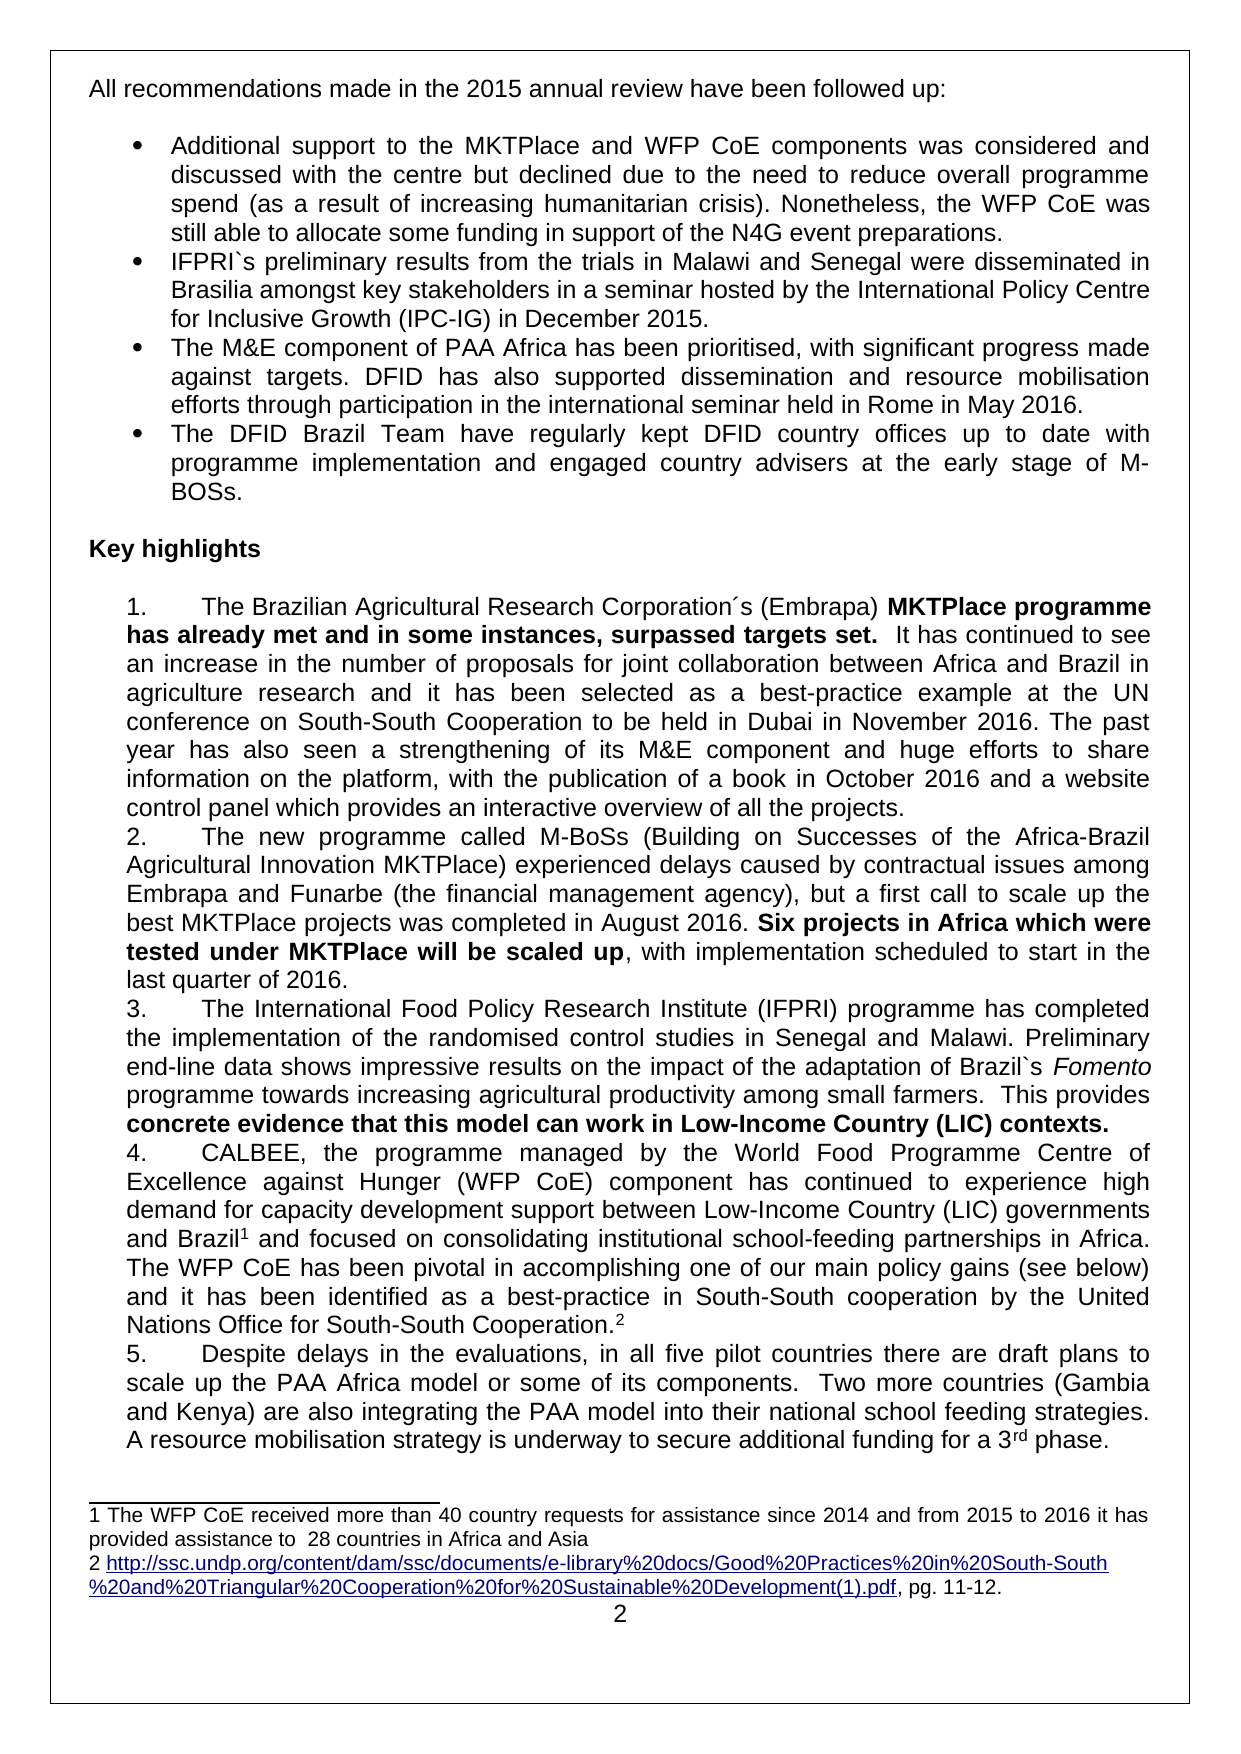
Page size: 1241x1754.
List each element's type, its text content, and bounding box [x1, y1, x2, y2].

list The International Food Policy Research Institute (IFPRI) programme has completed the implementation of the randomised control studies in Senegal and Malawi. Preliminary end-line data shows impressive results on the impact of the adaptation of Brazil`s Fomento programme towards increasing agricultural productivity among small farmers. This provides concrete evidence that this model can work in Low-Income Country (LIC) contexts. [126, 994, 1152, 1138]
list The new programme called M-BoSs (Building on Successes of the Africa-Brazil Agricultural Innovation MKTPlace) experienced delays caused by contractual issues among Embrapa and Funarbe (the financial management agency), but a first call to scale up the best MKTPlace projects was completed in August 2016. Six projects in Africa which were tested under MKTPlace will be scaled up, with implementation scheduled to start in the last quarter of 2016. [126, 822, 1152, 994]
text All recommendations made in the 2015 annual review have been followed up: [89, 74, 1152, 103]
list Key highlights [89, 534, 1152, 563]
list The Brazilian Agricultural Research Corporation´s (Embrapa) MKTPlace programme has already met and in some instances, surpassed targets set. It has continued to see an increase in the number of proposals for joint collaboration between Africa and Brazil in agriculture research and it has been selected as a best-practice example at the UN conference on South-South Cooperation to be held in Dubai in November 2016. The past year has also seen a strengthening of its M&E component and huge efforts to share information on the platform, with the publication of a book in October 2016 and a website control panel which provides an interactive overview of all the projects. [126, 592, 1152, 822]
list IFPRI`s preliminary results from the trials in Malawi and Senegal were disseminated in Brasilia amongst key stakeholders in a seminar hosted by the International Policy Centre for Inclusive Growth (IPC-IG) in December 2015. [133, 246, 1152, 333]
list The M&E component of PAA Africa has been prioritised, with significant progress made against targets. DFID has also supported dissemination and resource mobilisation efforts through participation in the international seminar held in Rome in May 2016. [133, 333, 1152, 419]
list Additional support to the MKTPlace and WFP CoE components was considered and discussed with the centre but declined due to the need to reduce overall programme spend (as a result of increasing humanitarian crisis). Nonetheless, the WFP CoE was still able to allocate some funding in support of the N4G event preparations. [133, 131, 1152, 246]
list The WFP CoE received more than 40 country requests for assistance since 2014 and from 2015 to 2016 it has provided assistance to 28 countries in Africa and Asia [89, 1503, 1152, 1551]
list http://ssc.undp.org/content/dam/ssc/documents/e-library%20docs/Good%20Practices%20in%20South-South%20and%20Triangular%20Cooperation%20for%20Sustainable%20Development(1).pdf, pg. 11-12. [89, 1551, 1152, 1599]
list CALBEE, the programme managed by the World Food Programme Centre of Excellence against Hunger (WFP CoE) component has continued to experience high demand for capacity development support between Low-Income Country (LIC) governments and Brazil and focused on consolidating institutional school-feeding partnerships in Africa. The WFP CoE has been pivotal in accomplishing one of our main policy gains (see below) and it has been identified as a best-practice in South-South cooperation by the United Nations Office for South-South Cooperation. [126, 1138, 1152, 1339]
list Despite delays in the evaluations, in all five pilot countries there are draft plans to scale up the PAA Africa model or some of its components. Two more countries (Gambia and Kenya) are also integrating the PAA model into their national school feeding strategies. A resource mobilisation strategy is underway to secure additional funding for a 3rd phase. [126, 1339, 1152, 1454]
list The DFID Brazil Team have regularly kept DFID country offices up to date with programme implementation and engaged country advisers at the early stage of M-BOSs. [133, 419, 1152, 506]
